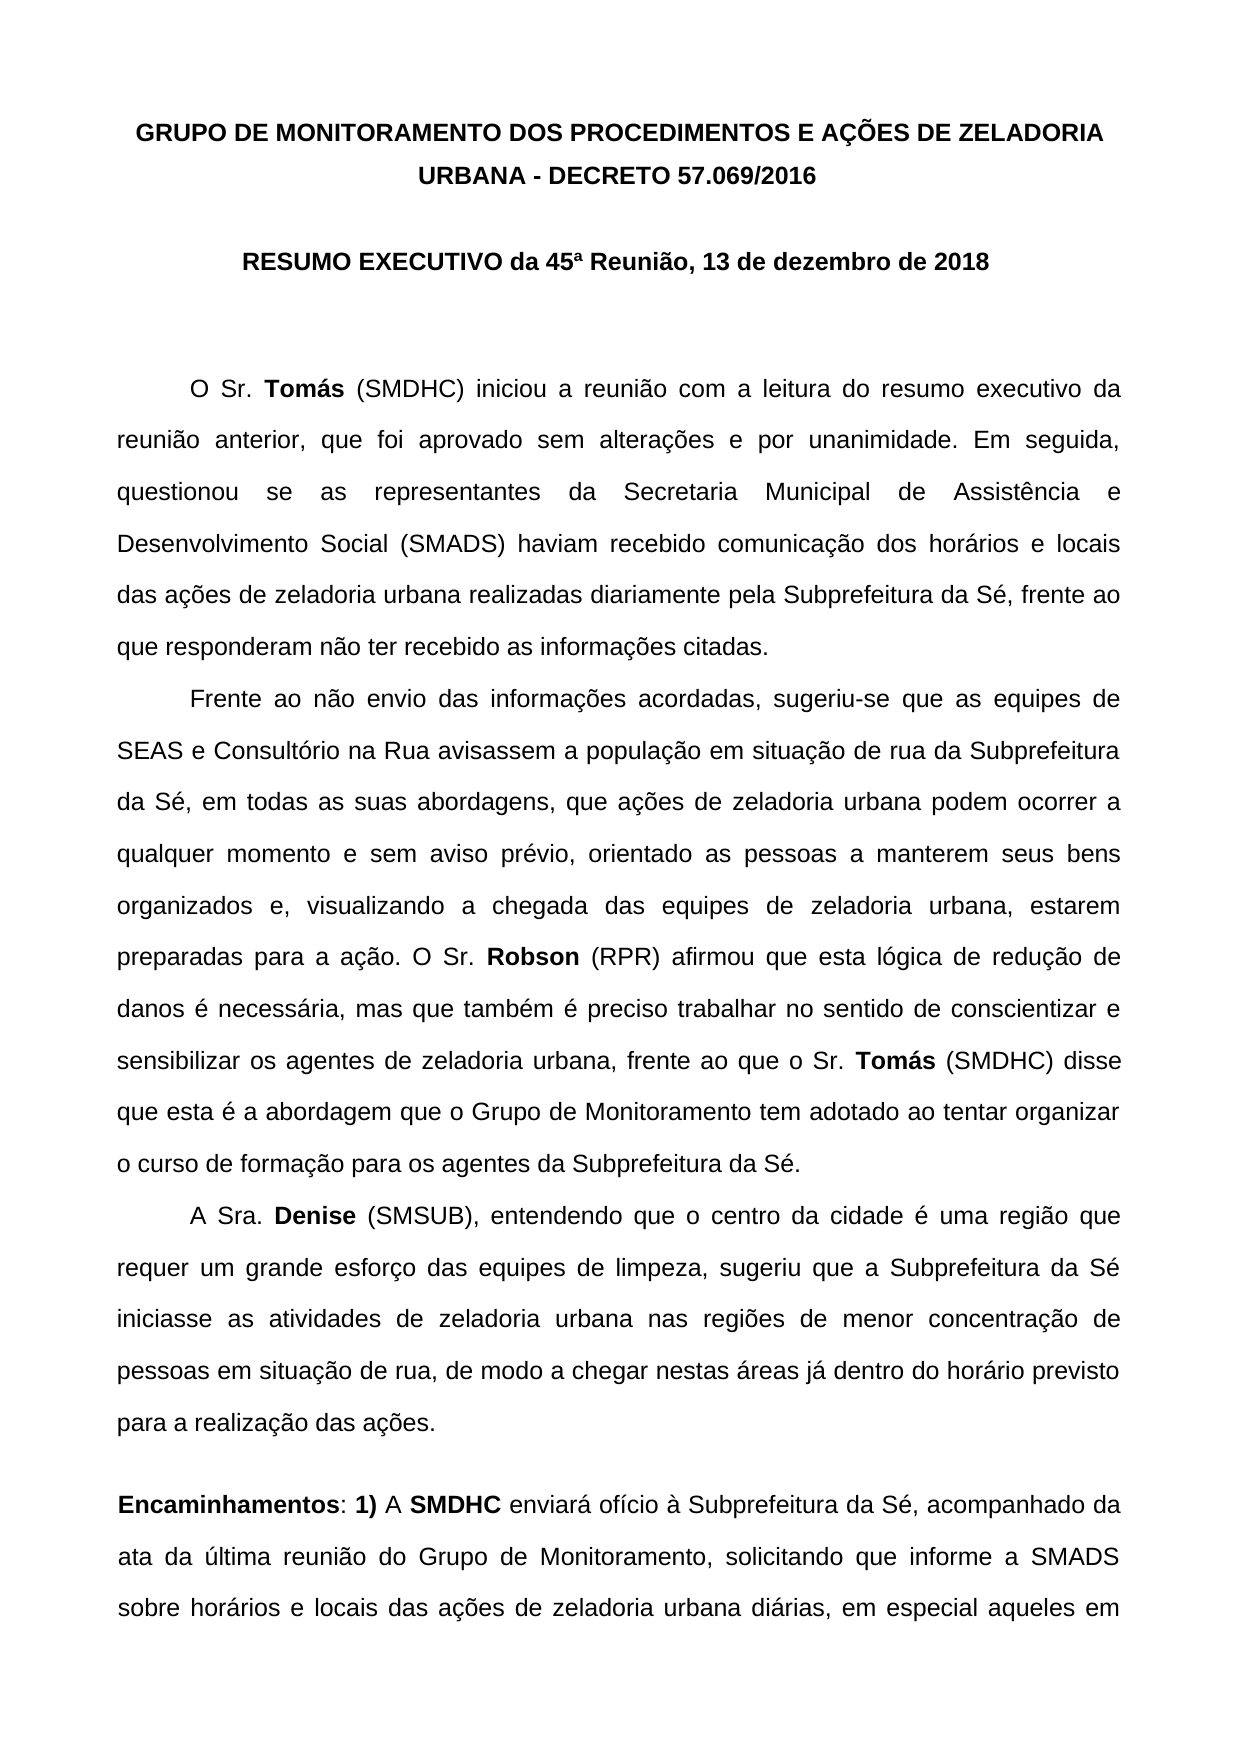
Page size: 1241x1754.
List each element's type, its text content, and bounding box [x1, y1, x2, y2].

text GRUPO DE MONITORAMENTO DOS PROCEDIMENTOS E AÇÕES DE ZELADORIA URBANA - DECRETO 57.069/2016 [118, 118, 1122, 190]
text A Sra. Denise (SMSUB), entendendo que o centro da cidade é uma região que requer um grande esforço das equipes de limpeza, sugeriu que a Subprefeitura da Sé iniciasse as atividades de zeladoria urbana nas regiões de menor concentração de pessoas em situação de rua, de modo a chegar nestas áreas já dentro do horário previsto para a realização das ações. [117, 1201, 1122, 1436]
text Frente ao não envio das informações acordadas, sugeriu-se que as equipes de SEAS e Consultório na Rua avisassem a população em situação de rua da Subprefeitura da Sé, em todas as suas abordagens, que ações de zeladoria urbana podem ocorrer a qualquer momento e sem aviso prévio, orientado as pessoas a manterem seus bens organizados e, visualizando a chegada das equipes de zeladoria urbana, estarem preparadas para a ação. O Sr. Robson (RPR) afirmou que esta lógica de redução de danos é necessária, mas que também é preciso trabalhar no sentido de conscientizar e sensibilizar os agentes de zeladoria urbana, frente ao que o Sr. Tomás (SMDHC) disse que esta é a abordagem que o Grupo de Monitoramento tem adotado ao tentar organizar o curso de formação para os agentes da Subprefeitura da Sé. [117, 684, 1122, 1178]
text RESUMO EXECUTIVO da 45ª Reunião, 13 de dezembro de 2018 [118, 247, 1121, 276]
text Encaminhamentos: 1) A SMDHC enviará ofício à Subprefeitura da Sé, acompanhado da ata da última reunião do Grupo de Monitoramento, solicitando que informe a SMADS sobre horários e locais das ações de zeladoria urbana diárias, em especial aqueles em [118, 1490, 1122, 1622]
text O Sr. Tomás (SMDHC) iniciou a reunião com a leitura do resumo executivo da reunião anterior, que foi aprovado sem alterações e por unanimidade. Em seguida, questionou se as representantes da Secretaria Municipal de Assistência e Desenvolvimento Social (SMADS) haviam recebido comunicação dos horários e locais das ações de zeladoria urbana realizadas diariamente pela Subprefeitura da Sé, frente ao que responderam não ter recebido as informações citadas. [117, 374, 1122, 661]
